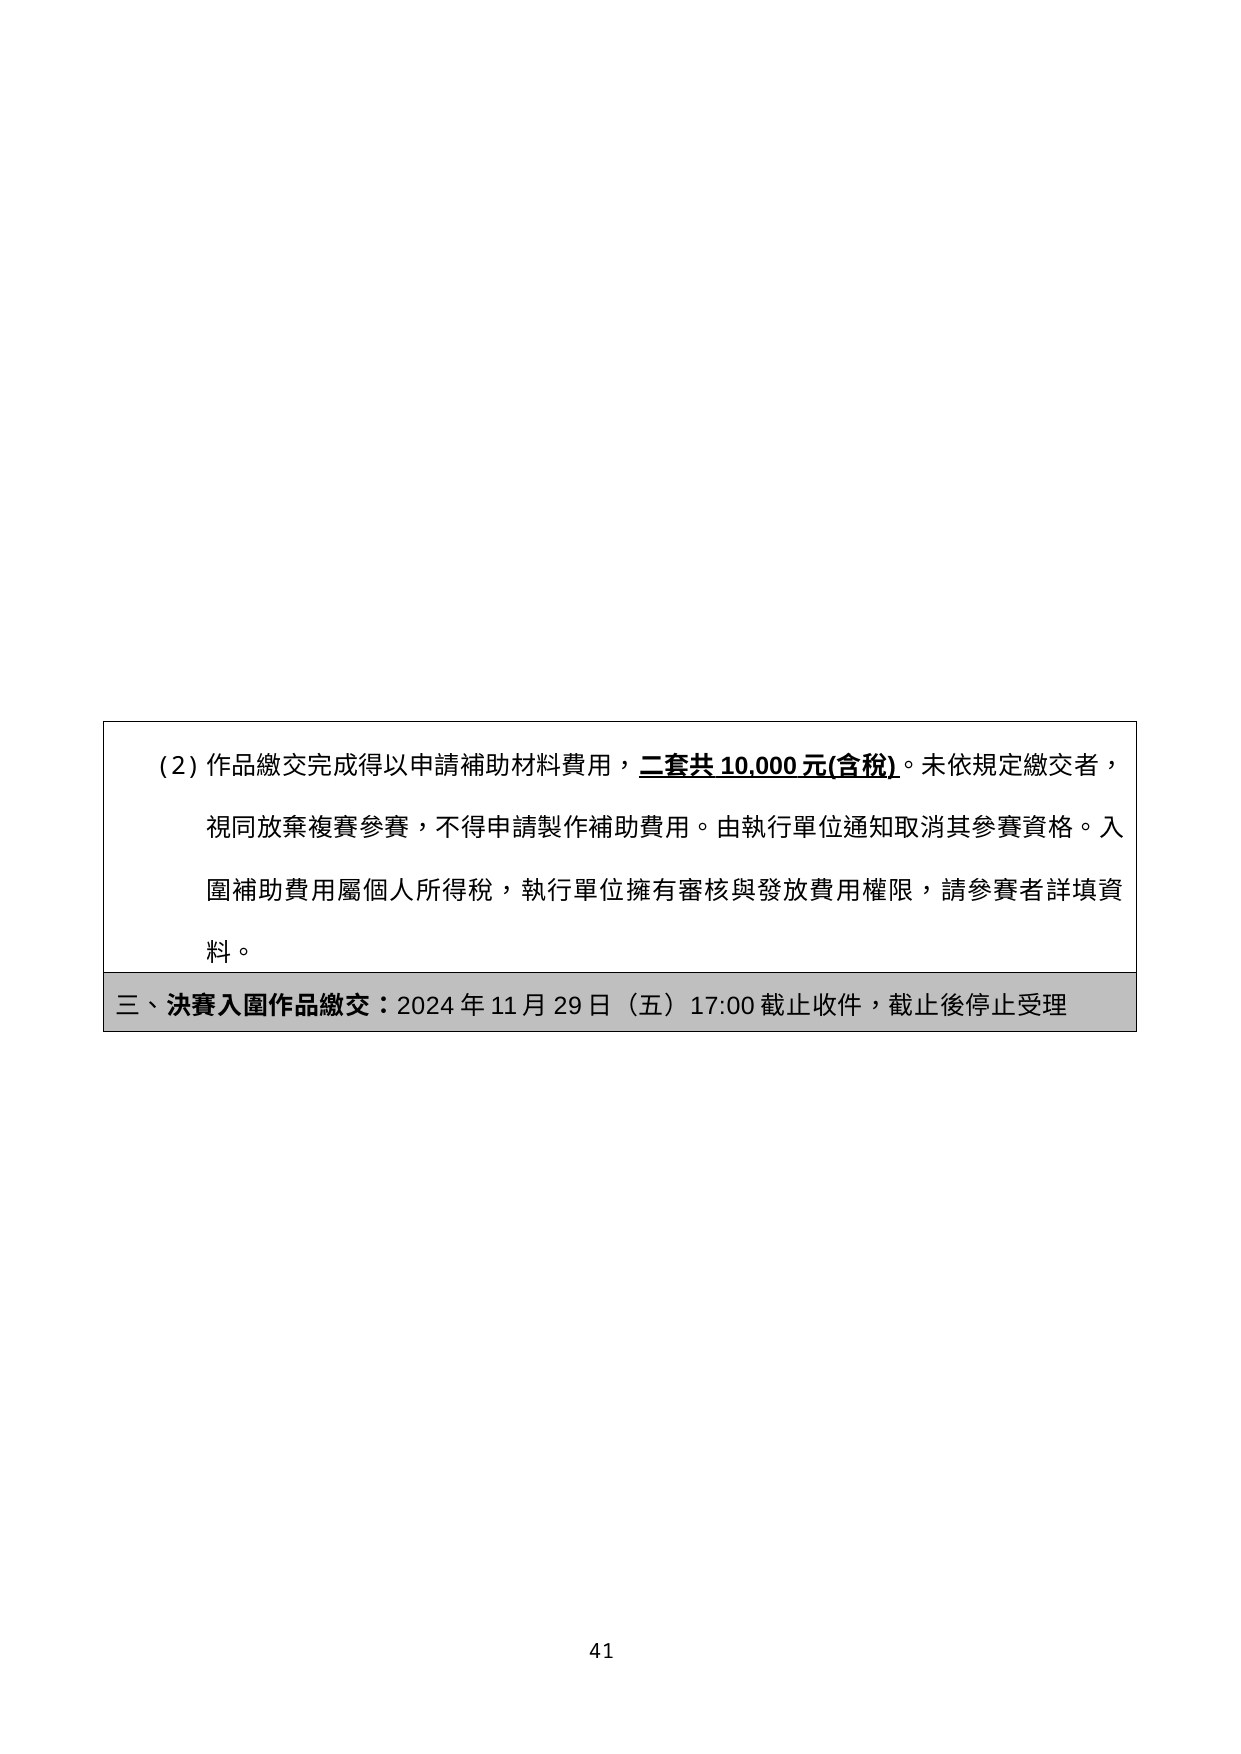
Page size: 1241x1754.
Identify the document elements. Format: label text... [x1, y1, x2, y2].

table_cell 三、決賽入圍作品繳交：2024年11月29日（五）17:00截止收件，截止後停止受理 [104, 973, 1136, 1031]
table_cell (一)複賽入圍作品繳交：（共2套） 2024年10月16日(三)17:00前繳交複賽參賽作品二套【參賽作品1：1成衣】 二套須為初選繳交四張服裝設計圖之其中二套服裝完成品，以及四套服裝設計機械圖稿(同初賽繳交之四套服裝設計圖稿)，並錄製60秒作品介紹短片一支。 影片格式請用MOV、MP4、MXF 格式，解析度HD規格1920x1080以上規格。 影片限制：相關作品除參賽編號外均不得標示參賽者姓名或其他影響公正性之代號，若有違反之情事，主辦單位有自行決定是否予以參賽之權利。 (二)作品務求精緻、完整、符合初賽原創性並考量實際使用需求等問題，如因模型表現作品以致影響比賽評分，需由參賽者自行負責。 ★服飾設計＊參考尺寸表（單位：英吋，以下為裸身尺寸將會視實際狀況略作調整） ◎女--高度約168～178公分 ◎男--高度約178～188公分 凡依規定入圍者「智慧財產權聲明書」(附件五)、「勞務報酬簽收單」(附件七)、「個人帳戶資料表」(附件八) 、市場量產規劃說明表（附件九），一併以郵寄掛號或親自送達方式繳交至伊林娛樂股份有限公司(100台北市中正區中華路一段51號1樓)。 作品繳交完成得以申請補助材料費用，二套共10,000元(含稅)。未依規定繳交者，視同放棄複賽參賽，不得申請製作補助費用。由執行單位通知取消其參賽資格。入圍補助費用屬個人所得稅，執行單位擁有審核與發放費用權限，請參賽者詳填資料。 [104, 722, 1136, 972]
